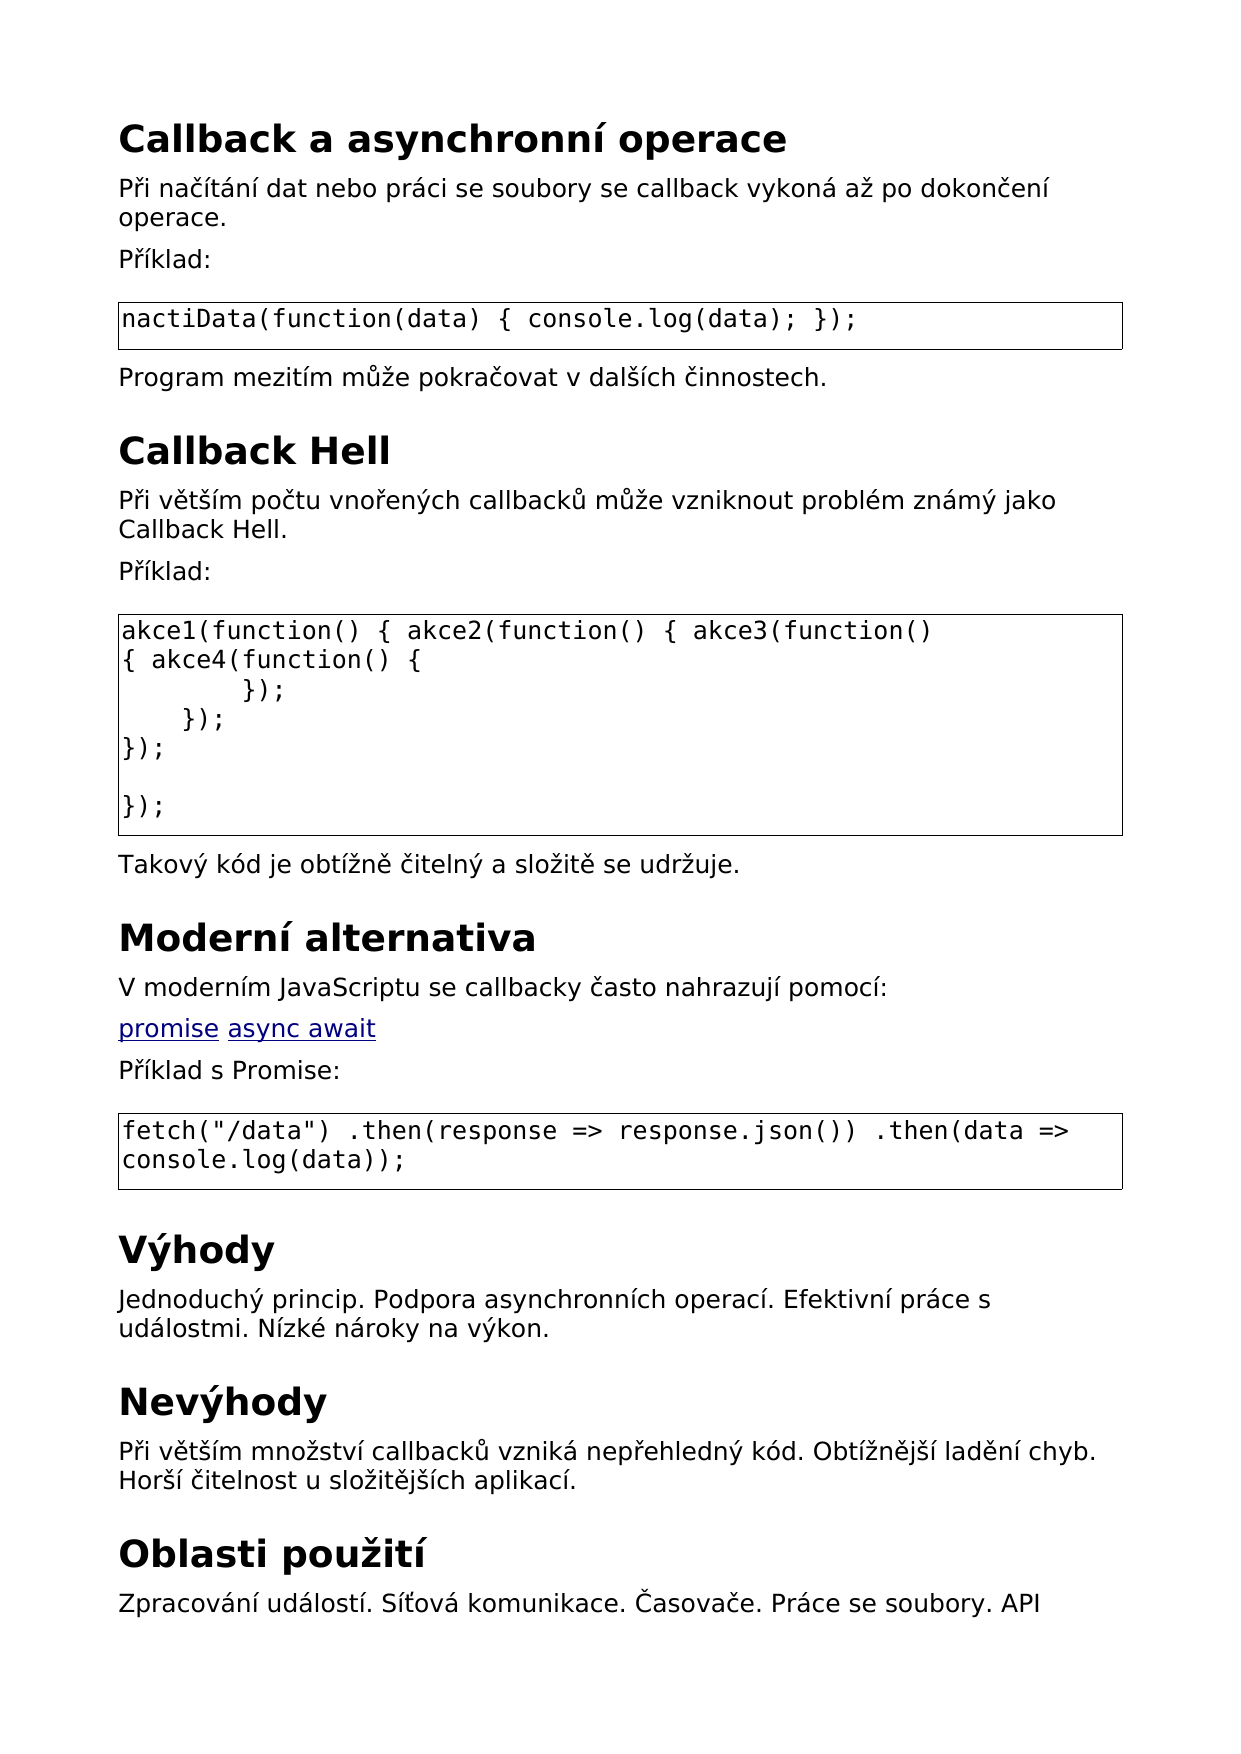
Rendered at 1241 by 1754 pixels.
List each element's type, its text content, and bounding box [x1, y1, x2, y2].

subtitle Oblasti použití [118, 1533, 1122, 1576]
text Příklad s Promise: [118, 1056, 1122, 1086]
table_header akce1(function() { akce2(function() { akce3(function() { akce4(function() { }); }); }); }); [119, 615, 1122, 835]
text Při větším počtu vnořených callbacků může vzniknout problém známý jako Callback Hell. [118, 486, 1122, 544]
table_header fetch("/data") .then(response => response.json()) .then(data => console.log(data)); [119, 1114, 1122, 1189]
text promise async await [118, 1015, 1122, 1044]
subtitle Moderní alternativa [118, 917, 1122, 961]
text V moderním JavaScriptu se callbacky často nahrazují pomocí: [118, 973, 1122, 1002]
text Příklad: [118, 557, 1122, 586]
subtitle Nevýhody [118, 1381, 1122, 1424]
text Při načítání dat nebo práci se soubory se callback vykoná až po dokončení operace. [118, 174, 1122, 233]
text Při větším množství callbacků vzniká nepřehledný kód. Obtížnější ladění chyb. Horší čitelnost u složitějších aplikací. [118, 1437, 1122, 1495]
text Program mezitím může pokračovat v dalších činnostech. [118, 363, 1122, 392]
subtitle Výhody [118, 1229, 1122, 1272]
subtitle Callback Hell [118, 430, 1122, 474]
text Zpracování událostí. Síťová komunikace. Časovače. Práce se soubory. API [118, 1589, 1122, 1618]
subtitle Callback a asynchronní operace [118, 118, 1122, 162]
text Příklad: [118, 245, 1122, 274]
text Takový kód je obtížně čitelný a složitě se udržuje. [118, 850, 1122, 879]
table_header nactiData(function(data) { console.log(data); }); [119, 303, 1122, 348]
text Jednoduchý princip. Podpora asynchronních operací. Efektivní práce s událostmi. Nízké nároky na výkon. [118, 1285, 1122, 1343]
